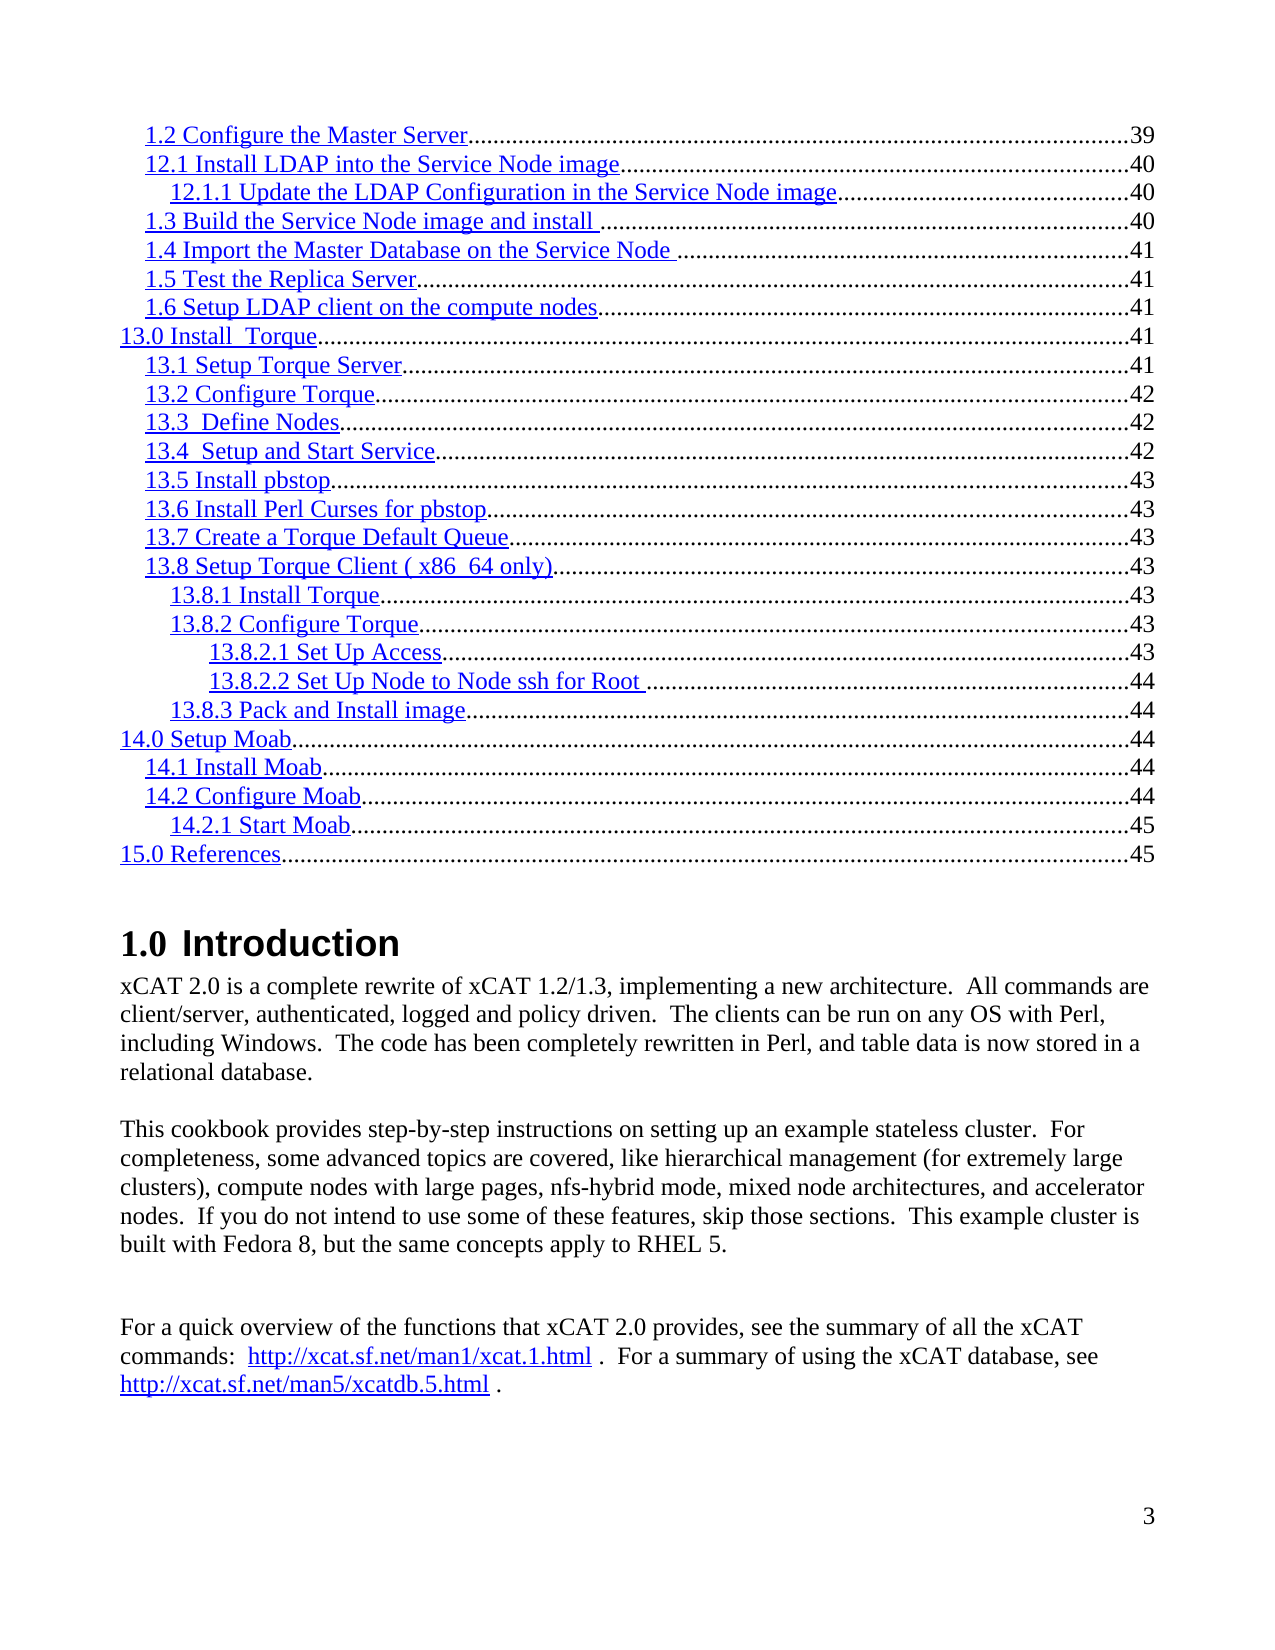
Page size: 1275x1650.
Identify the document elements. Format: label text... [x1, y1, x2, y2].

text 12.1 Install LDAP into the Service Node image 40 [145, 149, 1155, 177]
text 13.2 Configure Torque 42 [145, 379, 1155, 407]
text 13.3 Define Nodes 42 [145, 407, 1155, 436]
text 12.1.1 Update the LDAP Configuration in the Service Node image 40 [170, 177, 1155, 206]
text 14.0 Setup Moab 44 [120, 724, 1155, 752]
text 13.4 Setup and Start Service 42 [145, 436, 1155, 465]
text For a quick overview of the functions that xCAT 2.0 provides, see the summary of all the xCAT commands: http://xcat.sf.net/man1/xcat.1.html . For a summary of using the xCAT database, see http://xcat.sf.net/man5/xcatdb.5.html . [120, 1312, 1155, 1398]
text 13.8 Setup Torque Client ( x86_64 only) 43 [145, 551, 1155, 580]
text 13.8.2.2 Set Up Node to Node ssh for Root 44 [208, 666, 1155, 695]
text 1.4 Import the Master Database on the Service Node 41 [145, 235, 1155, 264]
text 13.5 Install pbstop 43 [145, 465, 1155, 494]
text 1.2 Configure the Master Server 39 [145, 120, 1155, 149]
text 1.5 Test the Replica Server 41 [145, 264, 1155, 292]
subtitle Introduction [120, 921, 1155, 964]
text 13.6 Install Perl Curses for pbstop 43 [145, 494, 1155, 522]
text 13.8.2 Configure Torque 43 [170, 609, 1155, 637]
text 13.8.1 Install Torque 43 [170, 580, 1155, 609]
text 14.1 Install Moab 44 [145, 752, 1155, 781]
text 13.7 Create a Torque Default Queue 43 [145, 522, 1155, 551]
text This cookbook provides step-by-step instructions on setting up an example stateless cluster. For completeness, some advanced topics are covered, like hierarchical management (for extremely large clusters), compute nodes with large pages, nfs-hybrid mode, mixed node architectures, and accelerator nodes. If you do not intend to use some of these features, skip those sections. This example cluster is built with Fedora 8, but the same concepts apply to RHEL 5. [120, 1114, 1155, 1258]
text 13.1 Setup Torque Server 41 [145, 350, 1155, 379]
text 1.6 Setup LDAP client on the compute nodes 41 [145, 292, 1155, 321]
text 14.2 Configure Moab 44 [145, 781, 1155, 810]
text 14.2.1 Start Moab 45 [170, 810, 1155, 839]
text xCAT 2.0 is a complete rewrite of xCAT 1.2/1.3, implementing a new architecture. All commands are client/server, authenticated, logged and policy driven. The clients can be run on any OS with Perl, including Windows. The code has been completely rewritten in Perl, and table data is now stored in a relational database. [120, 971, 1155, 1086]
text 13.8.3 Pack and Install image 44 [170, 695, 1155, 724]
text 13.0 Install Torque 41 [120, 321, 1155, 350]
text 1.3 Build the Service Node image and install 40 [145, 206, 1155, 235]
text 15.0 References 45 [120, 839, 1155, 867]
text 13.8.2.1 Set Up Access 43 [208, 637, 1155, 666]
